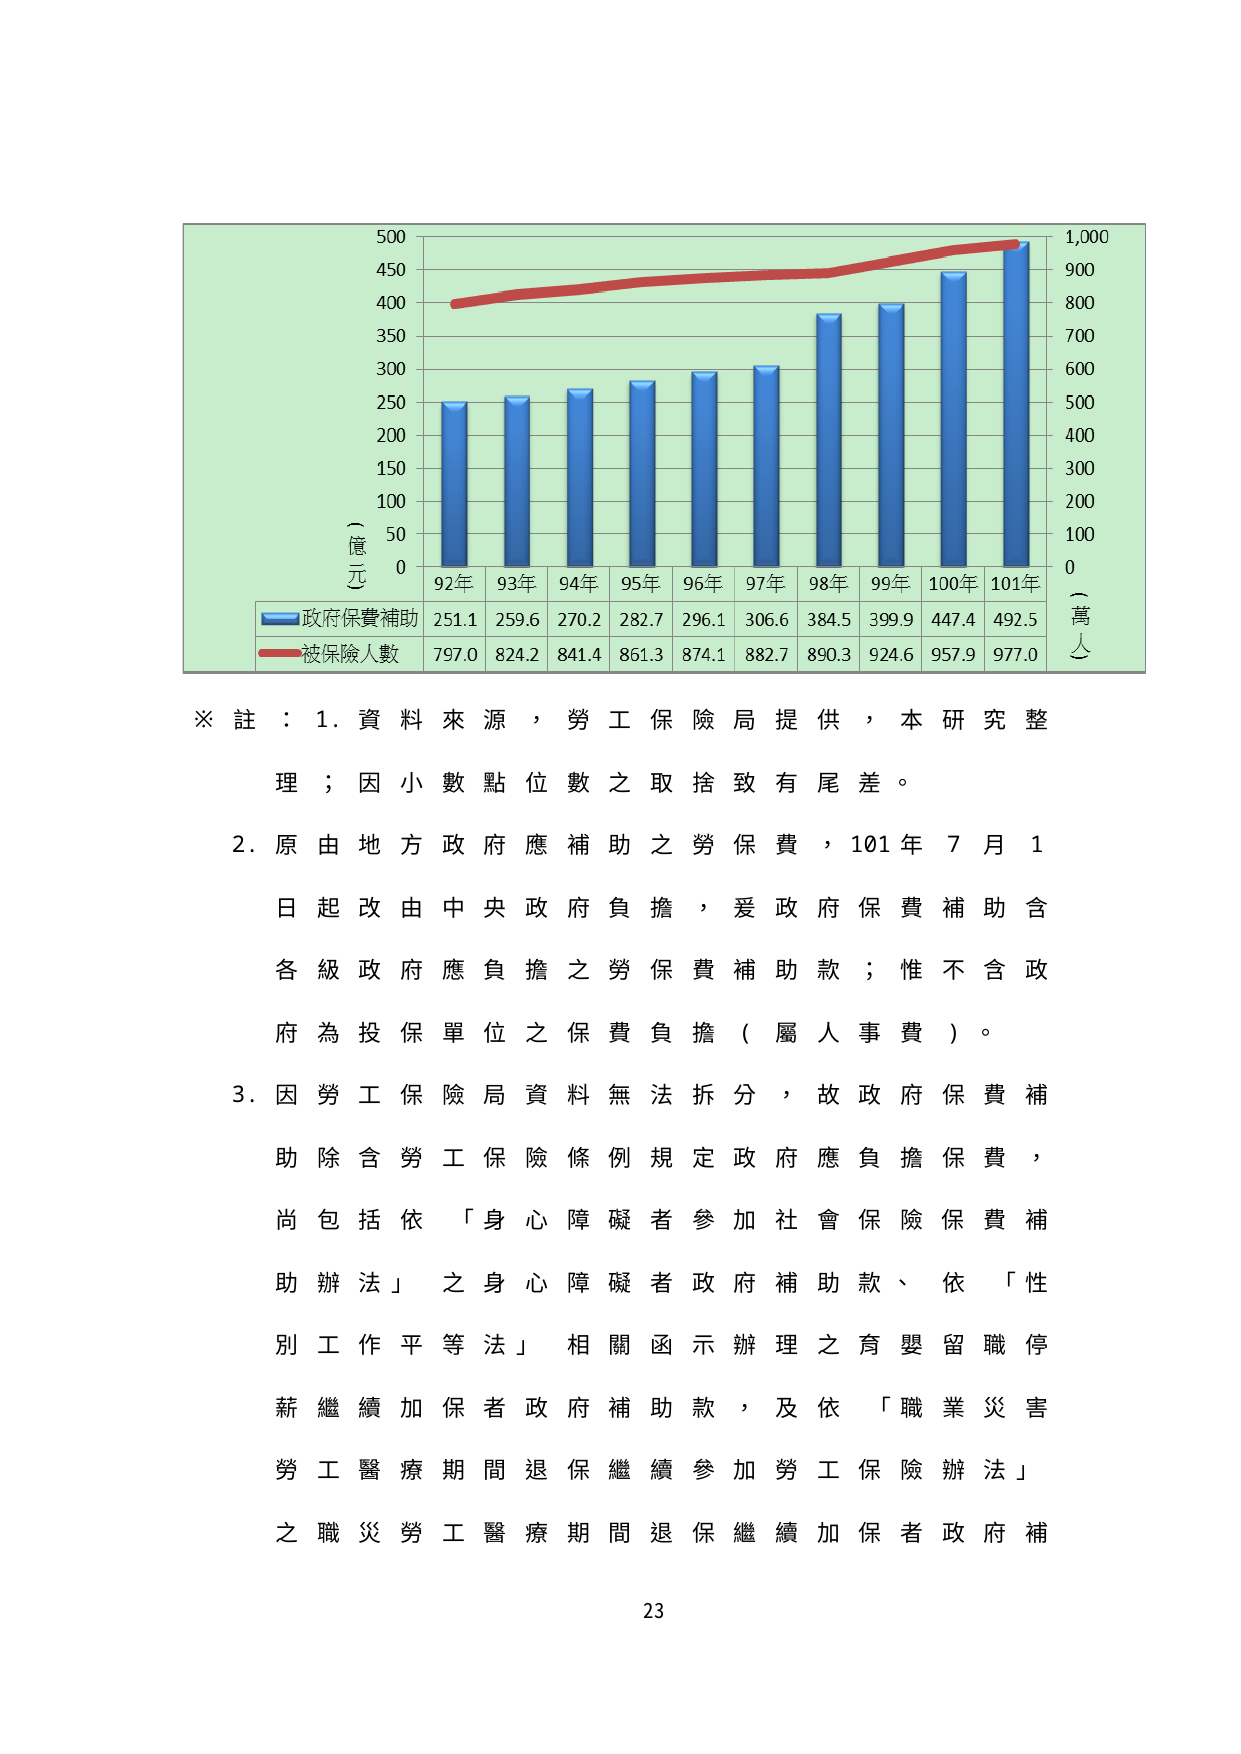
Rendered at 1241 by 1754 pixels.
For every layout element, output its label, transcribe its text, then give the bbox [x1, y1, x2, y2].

text ※註：1.資料來源，勞工保險局提供，本研究整理；因小數點位數之取捨致有尾差。 [138, 677, 1090, 802]
text 2.原由地方政府應補助之勞保費，101年7月1日起改由中央政府負擔，爰政府保費補助含各級政府應負擔之勞保費補助款；惟不含政府為投保單位之保費負擔(屬人事費)。 [206, 802, 1090, 1052]
text 3.因勞工保險局資料無法拆分，故政府保費補助除含勞工保險條例規定政府應負擔保費，尚包括依「身心障礙者參加社會保險保費補助辦法」之身心障礙者政府補助款、依「性別工作平等法」相關函示辦理之育嬰留職停薪繼續加保者政府補助款，及依「職業災害勞工醫療期間退保繼續參加勞工保險辦法」之職災勞工醫療期間退保繼續加保者政府補 [206, 1052, 1090, 1552]
